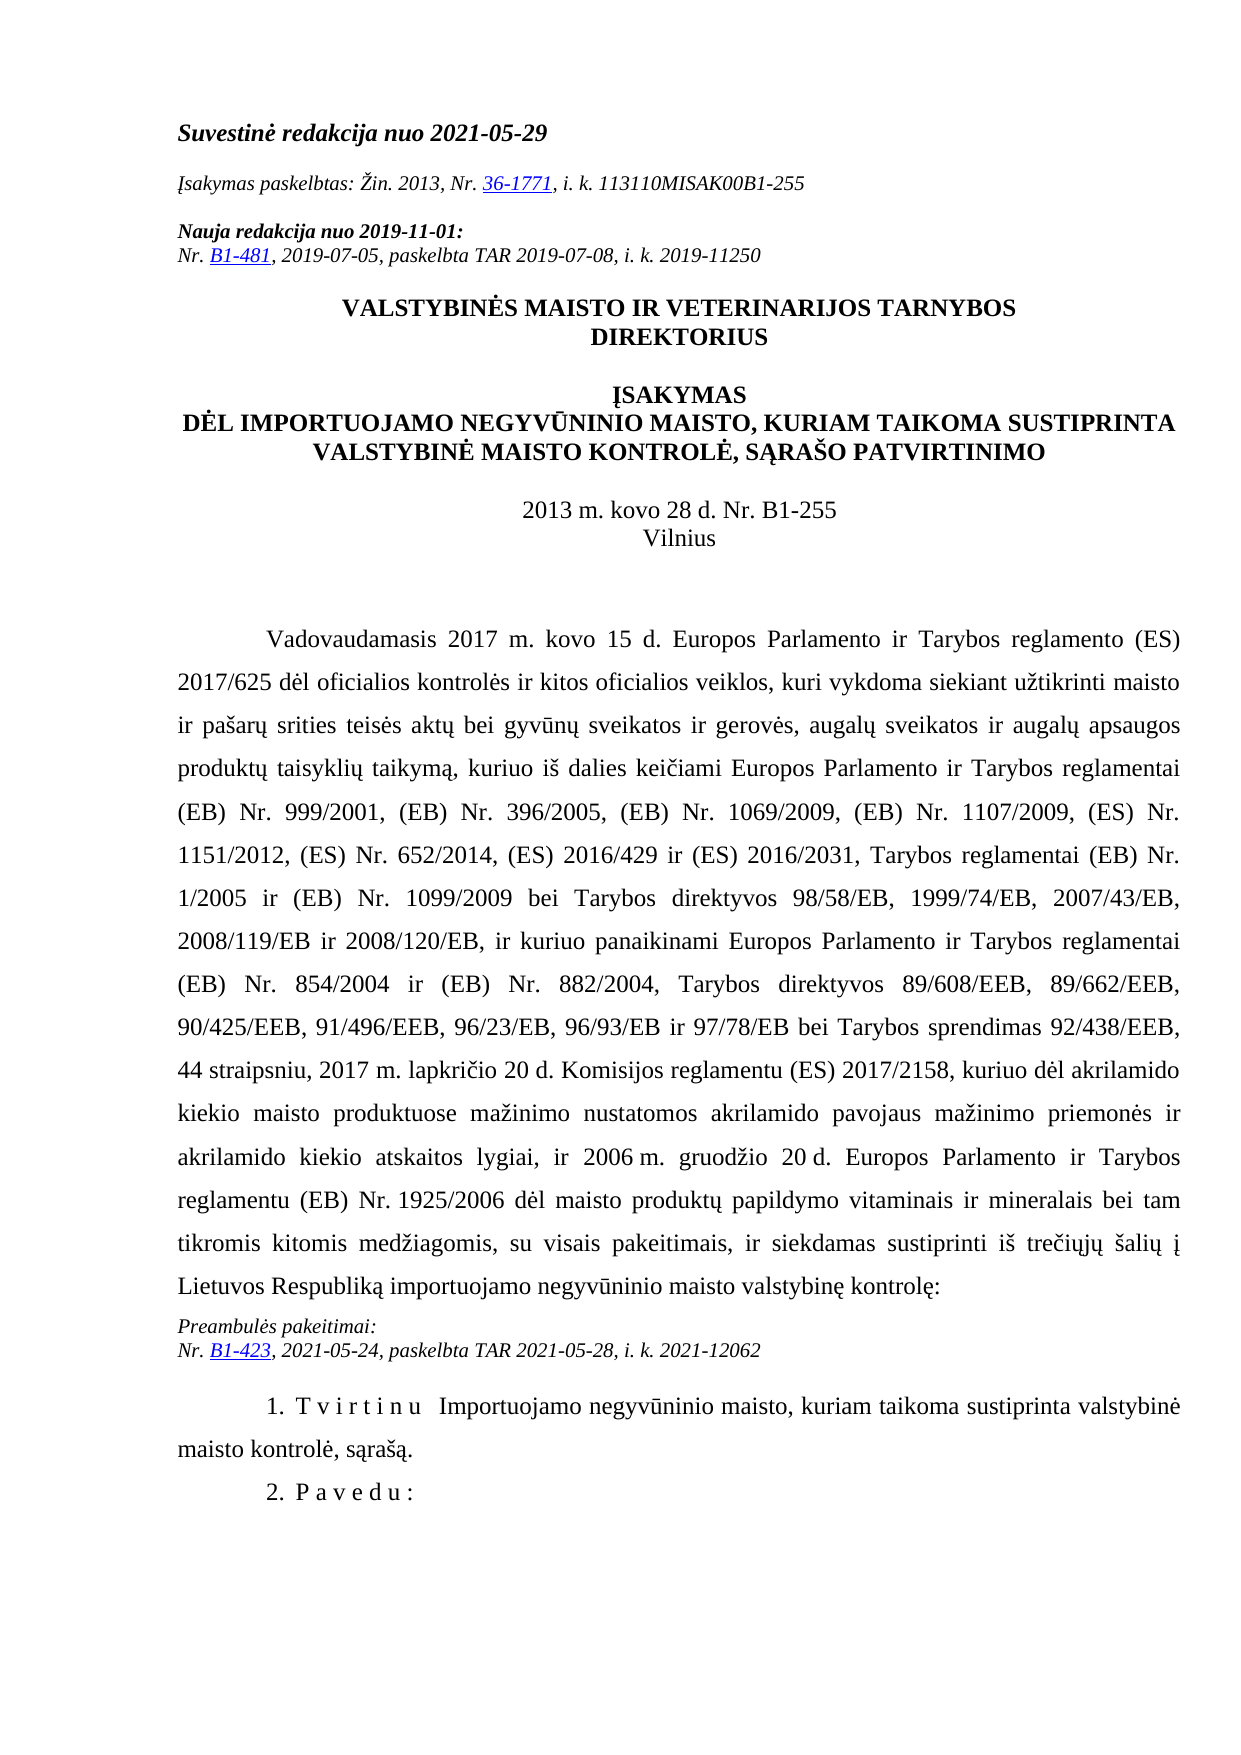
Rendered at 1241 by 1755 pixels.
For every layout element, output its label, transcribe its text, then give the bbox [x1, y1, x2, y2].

text DIREKTORIUS [177, 322, 1181, 351]
text Vadovaudamasis 2017 m. kovo 15 d. Europos Parlamento ir Tarybos reglamento (ES) 2017/625 dėl oficialios kontrolės ir kitos oficialios veiklos, kuri vykdoma siekiant užtikrinti maisto ir pašarų srities teisės aktų bei gyvūnų sveikatos ir gerovės, augalų sveikatos ir augalų apsaugos produktų taisyklių taikymą, kuriuo iš dalies keičiami Europos Parlamento ir Tarybos reglamentai (EB) Nr. 999/2001, (EB) Nr. 396/2005, (EB) Nr. 1069/2009, (EB) Nr. 1107/2009, (ES) Nr. 1151/2012, (ES) Nr. 652/2014, (ES) 2016/429 ir (ES) 2016/2031, Tarybos reglamentai (EB) Nr. 1/2005 ir (EB) Nr. 1099/2009 bei Tarybos direktyvos 98/58/EB, 1999/74/EB, 2007/43/EB, 2008/119/EB ir 2008/120/EB, ir kuriuo panaikinami Europos Parlamento ir Tarybos reglamentai (EB) Nr. 854/2004 ir (EB) Nr. 882/2004, Tarybos direktyvos 89/608/EEB, 89/662/EEB, 90/425/EEB, 91/496/EEB, 96/23/EB, 96/93/EB ir 97/78/EB bei Tarybos sprendimas 92/438/EEB, 44 straipsniu, 2017 m. lapkričio 20 d. Komisijos reglamentu (ES) 2017/2158, kuriuo dėl akrilamido kiekio maisto produktuose mažinimo nustatomos akrilamido pavojaus mažinimo priemonės ir akrilamido kiekio atskaitos lygiai, ir 2006 m. gruodžio 20 d. Europos Parlamento ir Tarybos reglamentu (EB) Nr. 1925/2006 dėl maisto produktų papildymo vitaminais ir mineralais bei tam tikromis kitomis medžiagomis, su visais pakeitimais, ir siekdamas sustiprinti iš trečiųjų šalių į Lietuvos Respubliką importuojamo negyvūninio maisto valstybinę kontrolę: [177, 624, 1181, 1300]
text Įsakymas paskelbtas: Žin. 2013, Nr. 36-1771, i. k. 113110MISAK00B1-255 [177, 171, 1181, 195]
text Nauja redakcija nuo 2019-11-01: [177, 219, 1181, 243]
text 2. Pavedu: [177, 1477, 1167, 1506]
text 2013 m. kovo 28 d. Nr. B1-255 [177, 495, 1181, 523]
text DĖL IMPORTUOJAMO NEGYVŪNINIO MAISTO, KURIAM TAIKOMA SUSTIPRINTA VALSTYBINĖ MAISTO KONTROLĖ, SĄRAŠO PATVIRTINIMO [177, 408, 1181, 466]
text Vilnius [177, 523, 1181, 552]
text Suvestinė redakcija nuo 2021-05-29 [177, 118, 1181, 147]
text Nr. B1-423, 2021-05-24, paskelbta TAR 2021-05-28, i. k. 2021-12062 [177, 1338, 1181, 1362]
text Preambulės pakeitimai: [177, 1314, 1181, 1338]
text 1. Tvirtinu Importuojamo negyvūninio maisto, kuriam taikoma sustiprinta valstybinė maisto kontrolė, sąrašą. [177, 1391, 1181, 1463]
text VALSTYBINĖS MAISTO IR VETERINARIJOS TARNYBOS [177, 293, 1181, 322]
text Nr. B1-481, 2019-07-05, paskelbta TAR 2019-07-08, i. k. 2019-11250 [177, 243, 1181, 267]
text ĮSAKYMAS [177, 380, 1181, 408]
